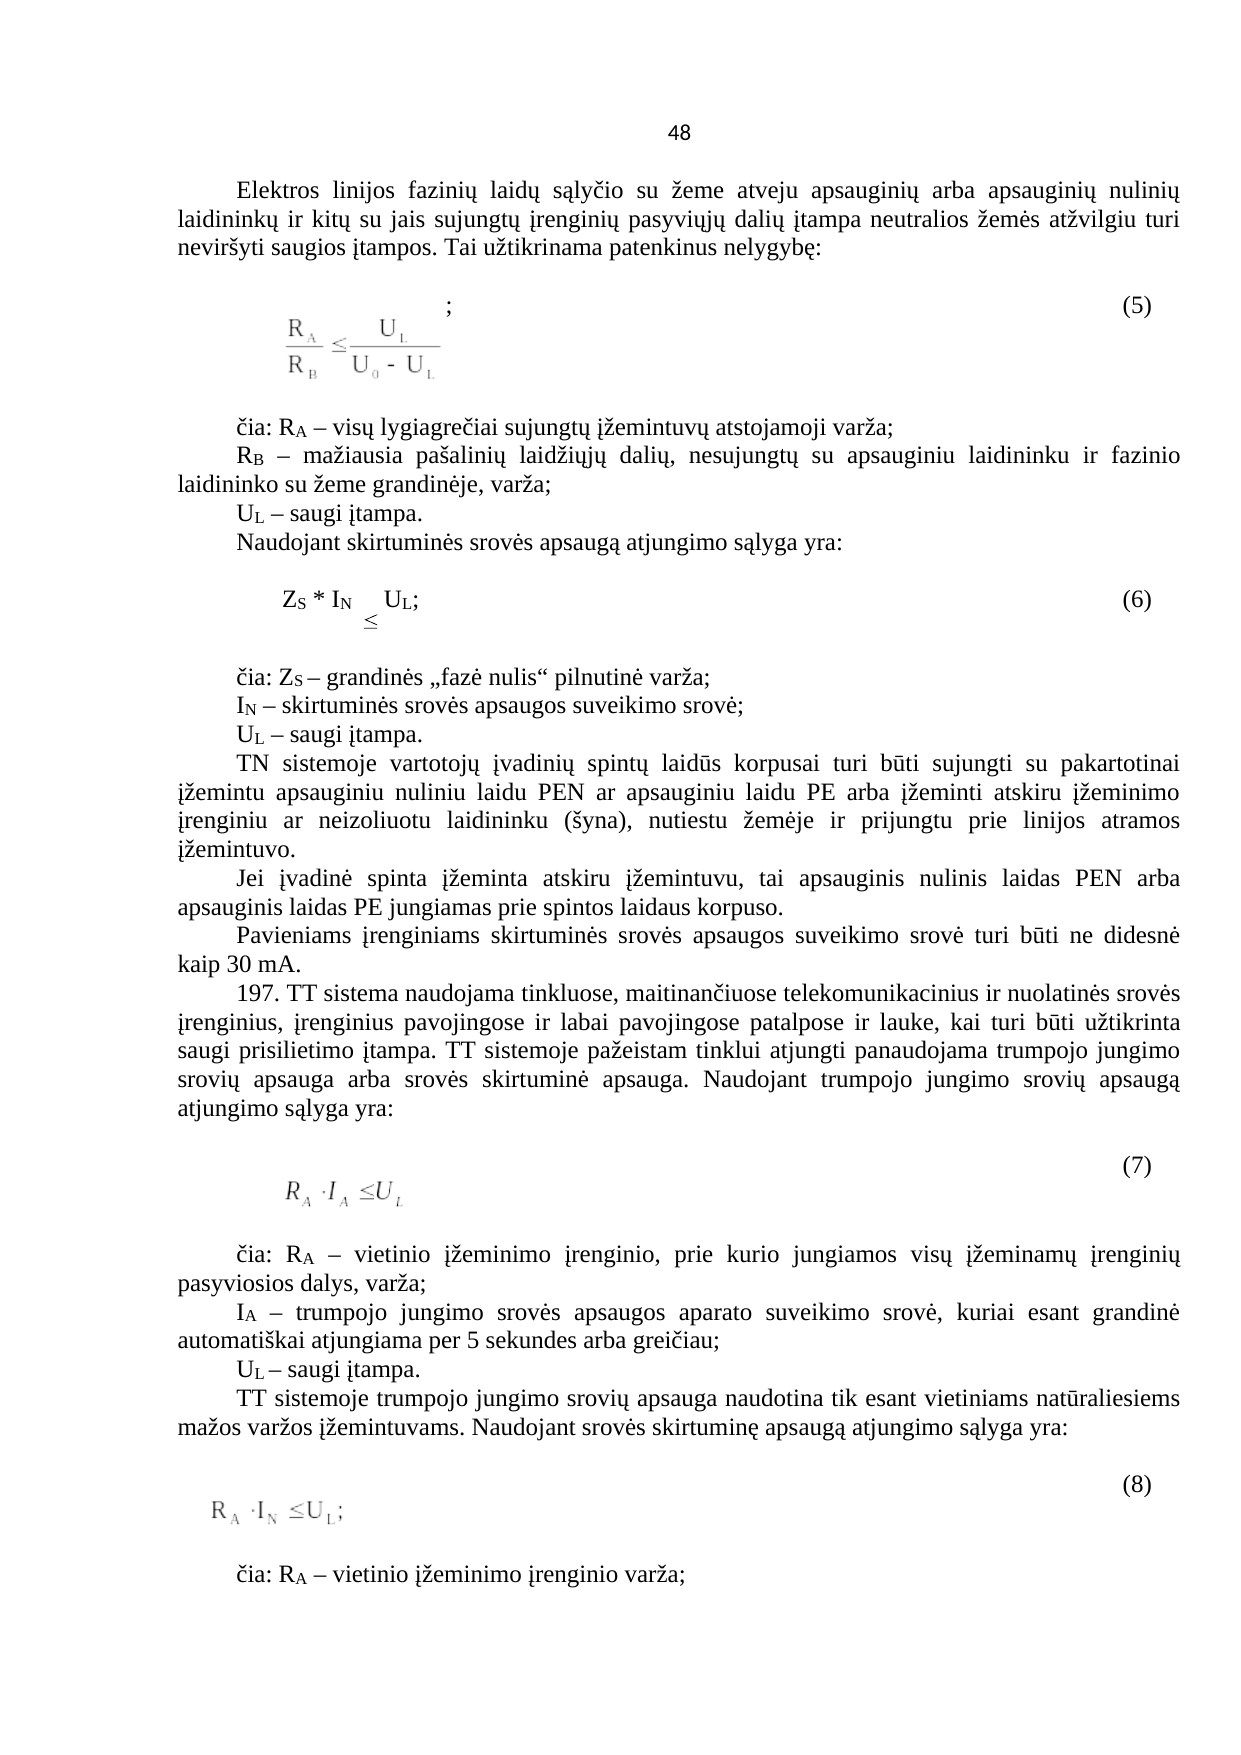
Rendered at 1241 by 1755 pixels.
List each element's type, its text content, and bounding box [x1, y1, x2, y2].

text Naudojant skirtuminės srovės apsaugą atjungimo sąlyga yra: [177, 527, 1181, 556]
text IN – skirtuminės srovės apsaugos suveikimo srovė; [177, 690, 1181, 719]
text (7) [177, 1150, 1181, 1210]
text Jei įvadinė spinta įžeminta atskiru įžemintuvu, tai apsauginis nulinis laidas PEN arba apsauginis laidas PE jungiamas prie spintos laidaus korpuso. [177, 863, 1181, 920]
text UL – saugi įtampa. [177, 1354, 1181, 1383]
text Elektros linijos fazinių laidų sąlyčio su žeme atveju apsauginių arba apsauginių nulinių laidininkų ir kitų su jais sujungtų įrenginių pasyviųjų dalių įtampa neutralios žemės atžvilgiu turi neviršyti saugios įtampos. Tai užtikrinama patenkinus nelygybę: [177, 175, 1181, 261]
text UL – saugi įtampa. [177, 719, 1181, 748]
text čia: ZS – grandinės „fazė nulis“ pilnutinė varža; [177, 662, 1181, 690]
text UL – saugi įtampa. [177, 498, 1181, 527]
text čia: RA – vietinio įžeminimo įrenginio varža; [177, 1559, 1181, 1588]
text ZS * IN UL; (6) [177, 584, 1181, 633]
text čia: RA – visų lygiagrečiai sujungtų įžemintuvų atstojamoji varža; [177, 412, 1181, 441]
text RB – mažiausia pašalinių laidžiųjų dalių, nesujungtų su apsauginiu laidininku ir fazinio laidininko su žeme grandinėje, varža; [177, 441, 1181, 498]
text čia: RA – vietinio įžeminimo įrenginio, prie kurio jungiamos visų įžeminamų įrenginių pasyviosios dalys, varža; [177, 1239, 1181, 1297]
text TN sistemoje vartotojų įvadinių spintų laidūs korpusai turi būti sujungti su pakartotinai įžemintu apsauginiu nuliniu laidu PEN ar apsauginiu laidu PE arba įžeminti atskiru įžeminimo įrenginiu ar neizoliuotu laidininku (šyna), nutiestu žemėje ir prijungtu prie linijos atramos įžemintuvo. [177, 748, 1181, 863]
text 197. TT sistema naudojama tinkluose, maitinančiuose telekomunikacinius ir nuolatinės srovės įrenginius, įrenginius pavojingose ir labai pavojingose patalpose ir lauke, kai turi būti užtikrinta saugi prisilietimo įtampa. TT sistemoje pažeistam tinklui atjungti panaudojama trumpojo jungimo srovių apsauga arba srovės skirtuminė apsauga. Naudojant trumpojo jungimo srovių apsaugą atjungimo sąlyga yra: [177, 978, 1181, 1122]
text Pavieniams įrenginiams skirtuminės srovės apsaugos suveikimo srovė turi būti ne didesnė kaip 30 mA. [177, 920, 1181, 978]
text (8) [177, 1469, 1181, 1530]
text IA – trumpojo jungimo srovės apsaugos aparato suveikimo srovė, kuriai esant grandinė automatiškai atjungiama per 5 sekundes arba greičiau; [177, 1297, 1181, 1354]
text ; (5) [177, 290, 1181, 383]
text TT sistemoje trumpojo jungimo srovių apsauga naudotina tik esant vietiniams natūraliesiems mažos varžos įžemintuvams. Naudojant srovės skirtuminę apsaugą atjungimo sąlyga yra: [177, 1383, 1181, 1440]
